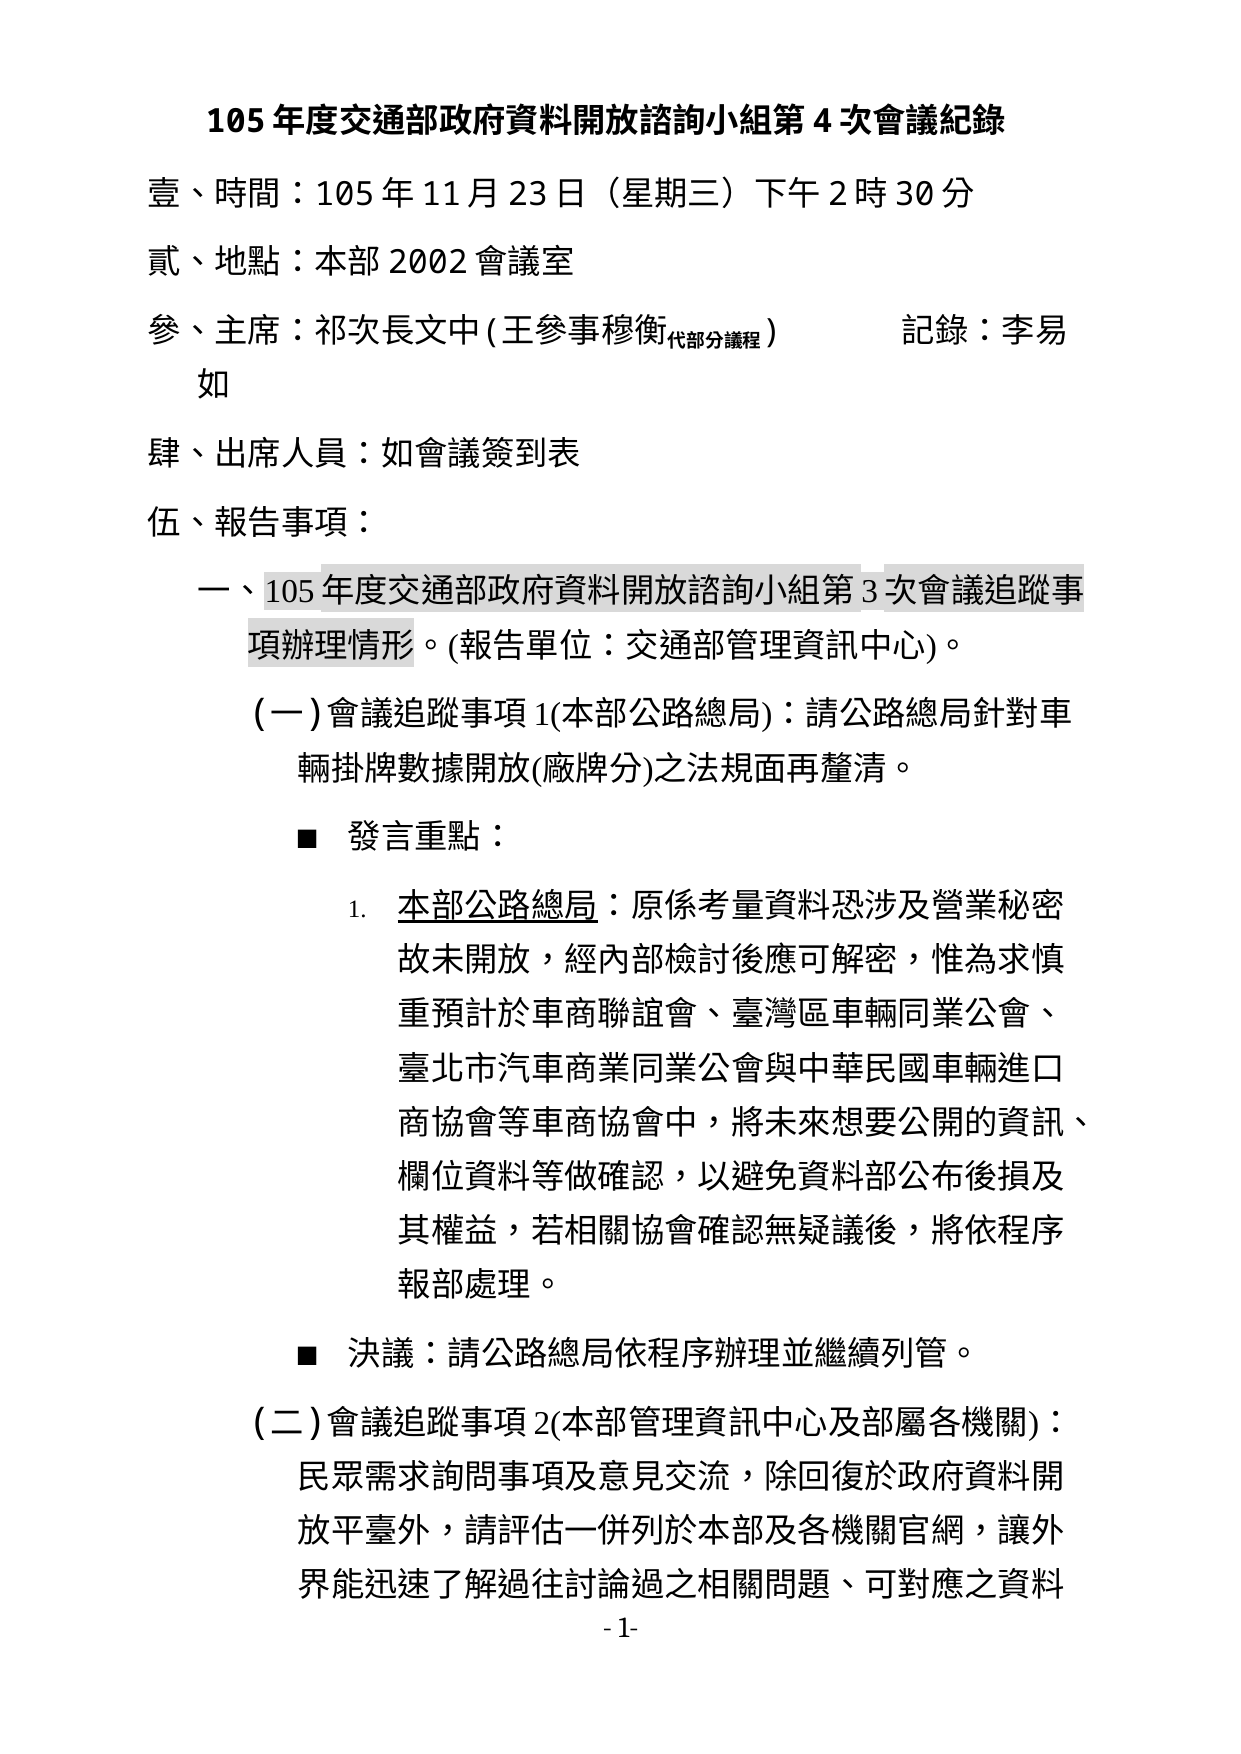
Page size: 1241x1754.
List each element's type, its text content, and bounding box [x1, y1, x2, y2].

list 地點：本部2002會議室 [148, 230, 1093, 284]
list 出席人員：如會議簽到表 [148, 422, 1093, 476]
list 會議追蹤事項2(本部管理資訊中心及部屬各機關)：民眾需求詢問事項及意見交流，除回復於政府資料開放平臺外，請評估一併列於本部及各機關官網，讓外界能迅速了解過往討論過之相關問題、可對應之資料集位置等，以避免重複詢問事項造成業務單位負擔，並建議各機關可透過規劃設置官網開放資料專區方式，再進一步提升各業管開放資料之價值。 [248, 1391, 1093, 1607]
list 主席：祁次長文中(王參事穆衡代部分議程) 記錄：李易如 [148, 299, 1093, 407]
list 會議追蹤事項1(本部公路總局)：請公路總局針對車輛掛牌數據開放(廠牌分)之法規面再釐清。 [248, 682, 1093, 791]
text 105年度交通部政府資料開放諮詢小組第4次會議紀錄 [118, 89, 1093, 143]
list 時間：105年11月23日（星期三）下午2時30分 [148, 162, 1093, 216]
list 報告事項： [148, 491, 1093, 545]
list 發言重點： [298, 805, 1093, 859]
list 本部公路總局：原係考量資料恐涉及營業秘密故未開放，經內部檢討後應可解密，惟為求慎重預計於車商聯誼會、臺灣區車輛同業公會、臺北市汽車商業同業公會與中華民國車輛進口商協會等車商協會中，將未來想要公開的資訊、欄位資料等做確認，以避免資料部公布後損及其權益，若相關協會確認無疑議後，將依程序報部處理。 [348, 874, 1093, 1307]
list 決議：請公路總局依程序辦理並繼續列管。 [298, 1322, 1093, 1376]
list 105年度交通部政府資料開放諮詢小組第3次會議追蹤事項辦理情形。(報告單位：交通部管理資訊中心)。 [198, 559, 1093, 668]
